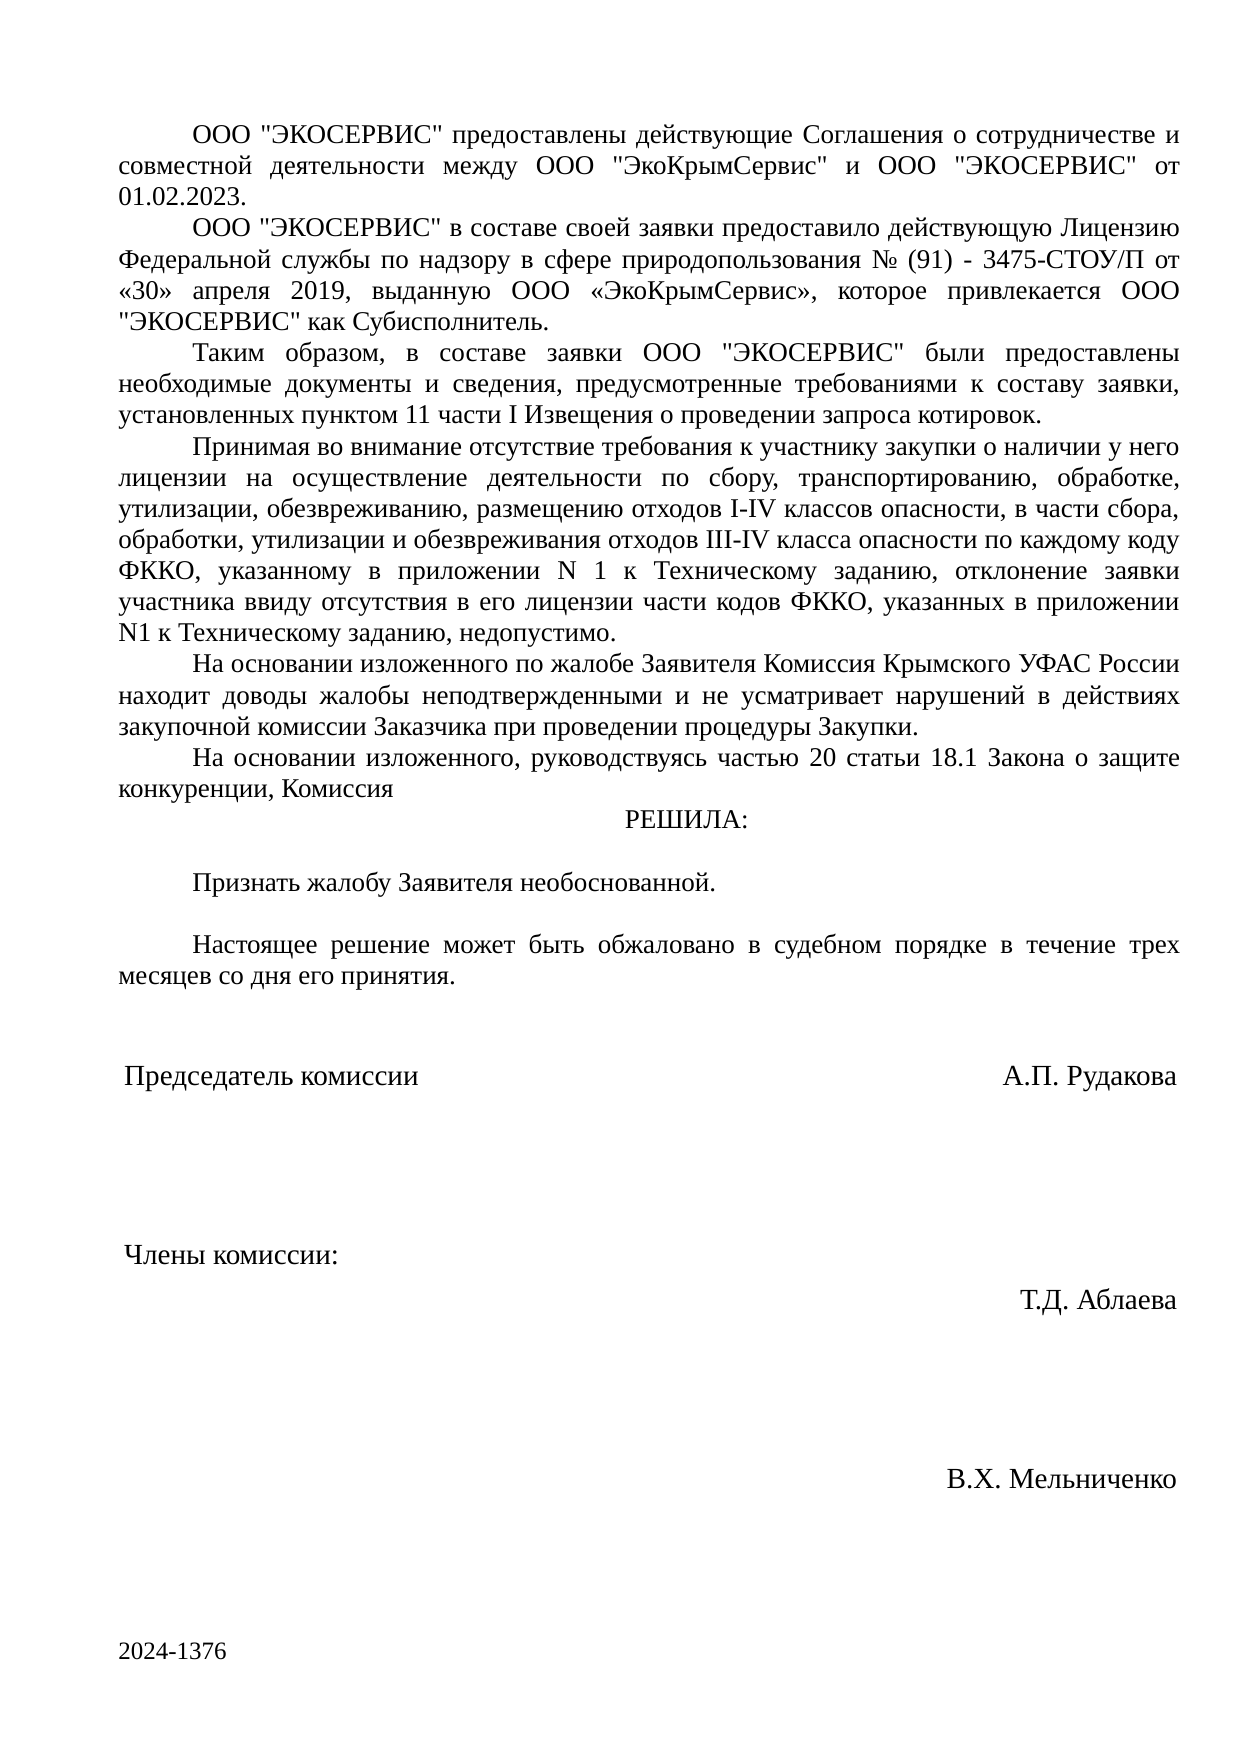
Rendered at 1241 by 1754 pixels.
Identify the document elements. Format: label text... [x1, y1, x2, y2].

table_header Председатель комиссии [118, 1053, 556, 1232]
text Настоящее решение может быть обжаловано в судебном порядке в течение трех месяцев со дня его принятия. [118, 928, 1181, 990]
text Принимая во внимание отсутствие требования к участнику закупки о наличии у него лицензии на осуществление деятельности по сбору, транспортированию, обработке, утилизации, обезвреживанию, размещению отходов I-IV классов опасности, в части сбора, обработки, утилизации и обезвреживания отходов III-IV класса опасности по каждому коду ФККО, указанному в приложении N 1 к Техническому заданию, отклонение заявки участника ввиду отсутствия в его лицензии части кодов ФККО, указанных в приложении N1 к Техническому заданию, недопустимо. [118, 429, 1181, 648]
table_cell [556, 1232, 921, 1277]
table_cell [921, 1232, 1182, 1277]
table_cell [118, 1277, 556, 1456]
table_cell Члены комиссии: [118, 1232, 556, 1277]
table_cell В.Х. Мельниченко [921, 1456, 1182, 1501]
table_header [556, 1053, 921, 1232]
text Таким образом, в составе заявки ООО "ЭКОСЕРВИС" были предоставлены необходимые документы и сведения, предусмотренные требованиями к составу заявки, установленных пунктом 11 части I Извещения о проведении запроса котировок. [118, 336, 1181, 429]
text Признать жалобу Заявителя необоснованной. [118, 866, 1181, 897]
text На основании изложенного, руководствуясь частью 20 статьи 18.1 Закона о защите конкуренции, Комиссия [118, 741, 1181, 803]
table_header А.П. Рудакова [921, 1053, 1182, 1232]
table_cell [118, 1456, 556, 1501]
table_cell [556, 1456, 921, 1501]
table_cell Т.Д. Аблаева [921, 1277, 1182, 1456]
text На основании изложенного по жалобе Заявителя Комиссия Крымского УФАС России находит доводы жалобы неподтвержденными и не усматривает нарушений в действиях закупочной комиссии Заказчика при проведении процедуры Закупки. [118, 648, 1181, 741]
text ООО "ЭКОСЕРВИС" в составе своей заявки предоставило действующую Лицензию Федеральной службы по надзору в сфере природопользования № (91) - 3475-СТОУ/П от «30» апреля 2019, выданную ООО «ЭкоКрымСервис», которое привлекается ООО "ЭКОСЕРВИС" как Субисполнитель. [118, 212, 1181, 336]
text ООО "ЭКОСЕРВИС" предоставлены действующие Соглашения о сотрудничестве и совместной деятельности между ООО "ЭкоКрымСервис" и ООО "ЭКОСЕРВИС" от 01.02.2023. [118, 118, 1181, 212]
text РЕШИЛА: [118, 803, 1181, 834]
table_cell [556, 1277, 921, 1456]
